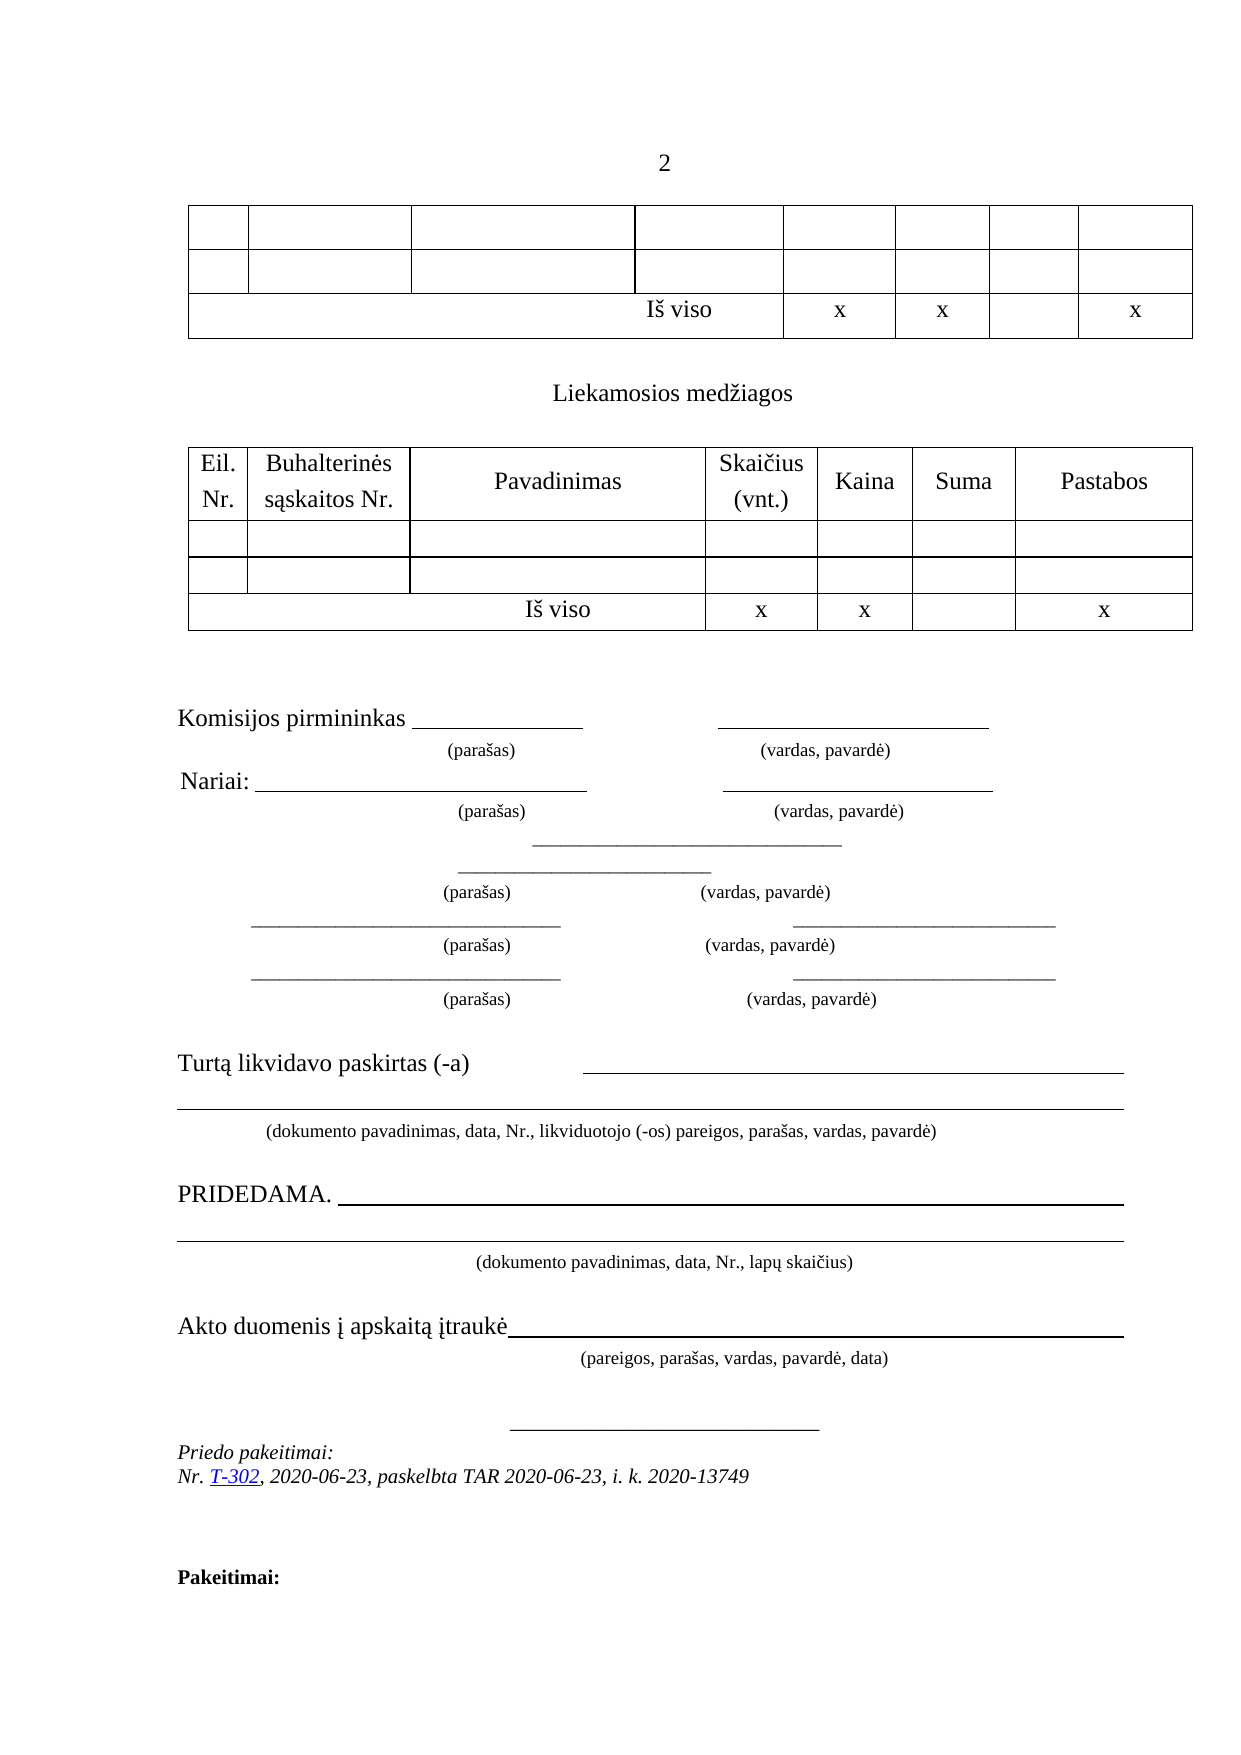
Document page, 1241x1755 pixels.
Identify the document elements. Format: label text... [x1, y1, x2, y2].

table_header Pavadinimas [411, 448, 705, 519]
text _________________________________ ____________________________ [251, 907, 1152, 929]
table_cell x [706, 594, 817, 630]
table_cell x [1079, 294, 1192, 337]
table_cell [189, 521, 247, 556]
table_cell Iš viso [635, 294, 783, 337]
table_cell [189, 206, 248, 249]
table_header Suma [913, 448, 1015, 519]
table_cell Iš viso [410, 594, 705, 630]
text (parašas) (vardas, pavardė) [177, 739, 1152, 761]
table_cell [248, 558, 409, 593]
table_cell x [1016, 594, 1192, 630]
table_cell [189, 250, 248, 293]
text (pareigos, parašas, vardas, pavardė, data) [177, 1347, 1152, 1369]
table_cell [784, 250, 895, 293]
table_cell [249, 206, 411, 249]
text Komisijos pirmininkas [177, 703, 1152, 732]
table_cell [189, 294, 248, 337]
table_cell [706, 521, 817, 556]
table_cell [913, 558, 1015, 593]
table_cell [412, 294, 635, 337]
table_cell [990, 250, 1078, 293]
text (dokumento pavadinimas, data, Nr., likviduotojo (-os) pareigos, parašas, vardas, pavardė) [177, 1120, 1152, 1141]
table_cell [249, 250, 411, 293]
table_header Skaičius (vnt.) [706, 448, 817, 519]
table_cell [1016, 521, 1192, 556]
table_cell [412, 250, 634, 293]
text ___________________________ [177, 1407, 1152, 1433]
table_header Pastabos [1016, 448, 1192, 519]
table_cell [248, 594, 410, 630]
table_cell [784, 206, 895, 249]
text Akto duomenis į apskaitą įtraukė [177, 1311, 1152, 1340]
table_cell [990, 294, 1078, 337]
table_cell [913, 594, 1015, 630]
text Liekamosios medžiagos [477, 378, 1152, 407]
table_cell [818, 558, 912, 593]
text Priedo pakeitimai: [177, 1440, 1152, 1464]
table_cell [411, 558, 705, 593]
text (dokumento pavadinimas, data, Nr., lapų skaičius) [177, 1251, 1152, 1273]
text Nariai: (parašas) (vardas, pavardė) [180, 766, 1152, 822]
table_cell [818, 521, 912, 556]
table_cell [896, 206, 989, 249]
table_cell [189, 594, 248, 630]
table_cell x [818, 594, 912, 630]
table_cell [1016, 558, 1192, 593]
table_header Kaina [818, 448, 912, 519]
table_cell [913, 521, 1015, 556]
table_cell [706, 558, 817, 593]
table_cell [411, 521, 705, 556]
text (parašas) (vardas, pavardė) [177, 988, 1152, 1010]
text _________________________________ ___________________________ [182, 827, 1152, 875]
text PRIDEDAMA. [177, 1179, 1152, 1244]
text Turtą likvidavo paskirtas (-a) [177, 1048, 1152, 1113]
table_cell [636, 250, 783, 293]
table_cell x [896, 294, 989, 337]
text (parašas) (vardas, pavardė) [252, 934, 1152, 956]
table_cell [896, 250, 989, 293]
table_header Buhalterinės sąskaitos Nr. [248, 448, 409, 519]
table_cell [248, 521, 409, 556]
table_cell [412, 206, 634, 249]
table_cell x [784, 294, 895, 337]
text Pakeitimai: [177, 1565, 1152, 1589]
text (parašas) (vardas, pavardė) [252, 881, 1152, 902]
text Nr. T-302, 2020-06-23, paskelbta TAR 2020-06-23, i. k. 2020-13749 [177, 1464, 1152, 1488]
table_cell [636, 206, 783, 249]
table_cell [1079, 206, 1192, 249]
table_cell [248, 294, 412, 337]
table_cell [1079, 250, 1192, 293]
table_cell [990, 206, 1078, 249]
text _________________________________ ____________________________ [251, 961, 1152, 983]
table_header Eil. Nr. [189, 448, 247, 519]
table_cell [189, 558, 247, 593]
